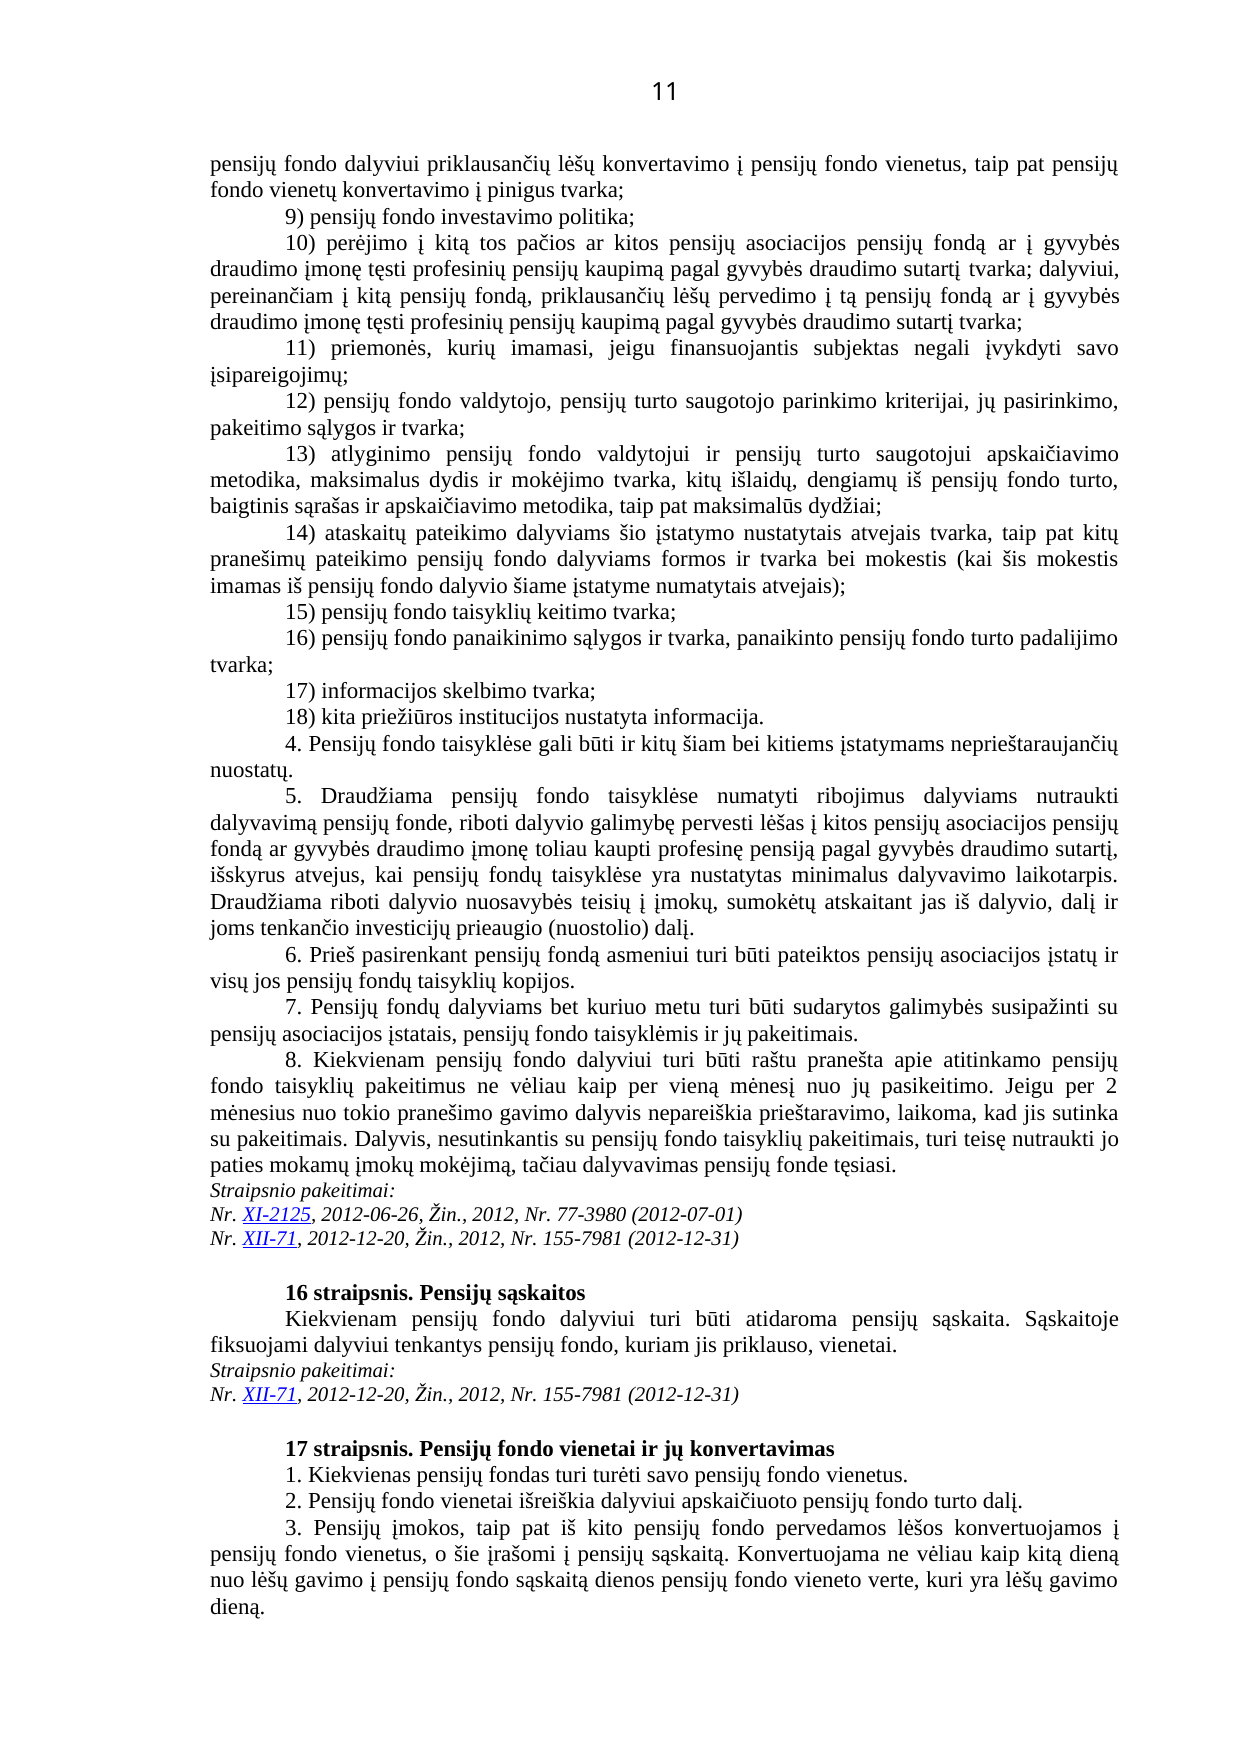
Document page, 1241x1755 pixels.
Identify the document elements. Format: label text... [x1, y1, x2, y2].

text 15) pensijų fondo taisyklių keitimo tvarka; [210, 598, 1120, 624]
text Kiekvienam pensijų fondo dalyviui turi būti atidaroma pensijų sąskaita. Sąskaitoje fiksuojami dalyviui tenkantys pensijų fondo, kuriam jis priklauso, vienetai. [210, 1305, 1120, 1358]
text Nr. XII-71, 2012-12-20, Žin., 2012, Nr. 155-7981 (2012-12-31) [210, 1382, 1120, 1406]
text 3. Pensijų įmokos, taip pat iš kito pensijų fondo pervedamos lėšos konvertuojamos į pensijų fondo vienetus, o šie įrašomi į pensijų sąskaitą. Konvertuojama ne vėliau kaip kitą dieną nuo lėšų gavimo į pensijų fondo sąskaitą dienos pensijų fondo vieneto verte, kuri yra lėšų gavimo dieną. [210, 1514, 1120, 1619]
text 8. Kiekvienam pensijų fondo dalyviui turi būti raštu pranešta apie atitinkamo pensijų fondo taisyklių pakeitimus ne vėliau kaip per vieną mėnesį nuo jų pasikeitimo. Jeigu per 2 mėnesius nuo tokio pranešimo gavimo dalyvis nepareiškia prieštaravimo, laikoma, kad jis sutinka su pakeitimais. Dalyvis, nesutinkantis su pensijų fondo taisyklių pakeitimais, turi teisę nutraukti jo paties mokamų įmokų mokėjimą, tačiau dalyvavimas pensijų fonde tęsiasi. [210, 1046, 1120, 1178]
text Straipsnio pakeitimai: [210, 1178, 1120, 1202]
text 17 straipsnis. Pensijų fondo vienetai ir jų konvertavimas [210, 1435, 1120, 1461]
text 16 straipsnis. Pensijų sąskaitos [210, 1279, 1120, 1305]
text Nr. XII-71, 2012-12-20, Žin., 2012, Nr. 155-7981 (2012-12-31) [210, 1226, 1120, 1250]
text 4. Pensijų fondo taisyklėse gali būti ir kitų šiam bei kitiems įstatymams neprieštaraujančių nuostatų. [210, 730, 1120, 782]
text 9) pensijų fondo investavimo politika; [210, 203, 1120, 229]
text 1. Kiekvienas pensijų fondas turi turėti savo pensijų fondo vienetus. [210, 1461, 1120, 1487]
text 6. Prieš pasirenkant pensijų fondą asmeniui turi būti pateiktos pensijų asociacijos įstatų ir visų jos pensijų fondų taisyklių kopijos. [210, 941, 1120, 993]
text 2. Pensijų fondo vienetai išreiškia dalyviui apskaičiuoto pensijų fondo turto dalį. [210, 1487, 1120, 1514]
text 11) priemonės, kurių imamasi, jeigu finansuojantis subjektas negali įvykdyti savo įsipareigojimų; [210, 334, 1120, 387]
text 5. Draudžiama pensijų fondo taisyklėse numatyti ribojimus dalyviams nutraukti dalyvavimą pensijų fonde, riboti dalyvio galimybę pervesti lėšas į kitos pensijų asociacijos pensijų fondą ar gyvybės draudimo įmonę toliau kaupti profesinę pensiją pagal gyvybės draudimo sutartį, išskyrus atvejus, kai pensijų fondų taisyklėse yra nustatytas minimalus dalyvavimo laikotarpis. Draudžiama riboti dalyvio nuosavybės teisių į įmokų, sumokėtų atskaitant jas iš dalyvio, dalį ir joms tenkančio investicijų prieaugio (nuostolio) dalį. [210, 782, 1120, 941]
text 12) pensijų fondo valdytojo, pensijų turto saugotojo parinkimo kriterijai, jų pasirinkimo, pakeitimo sąlygos ir tvarka; [210, 387, 1120, 440]
text 16) pensijų fondo panaikinimo sąlygos ir tvarka, panaikinto pensijų fondo turto padalijimo tvarka; [210, 624, 1120, 677]
text 13) atlyginimo pensijų fondo valdytojui ir pensijų turto saugotojui apskaičiavimo metodika, maksimalus dydis ir mokėjimo tvarka, kitų išlaidų, dengiamų iš pensijų fondo turto, baigtinis sąrašas ir apskaičiavimo metodika, taip pat maksimalūs dydžiai; [210, 440, 1120, 519]
text pensijų fondo dalyviui priklausančių lėšų konvertavimo į pensijų fondo vienetus, taip pat pensijų fondo vienetų konvertavimo į pinigus tvarka; [210, 150, 1120, 203]
text 18) kita priežiūros institucijos nustatyta informacija. [210, 703, 1120, 730]
text 14) ataskaitų pateikimo dalyviams šio įstatymo nustatytais atvejais tvarka, taip pat kitų pranešimų pateikimo pensijų fondo dalyviams formos ir tvarka bei mokestis (kai šis mokestis imamas iš pensijų fondo dalyvio šiame įstatyme numatytais atvejais); [210, 519, 1120, 598]
text 10) perėjimo į kitą tos pačios ar kitos pensijų asociacijos pensijų fondą ar į gyvybės draudimo įmonę tęsti profesinių pensijų kaupimą pagal gyvybės draudimo sutartį tvarka; dalyviui, pereinančiam į kitą pensijų fondą, priklausančių lėšų pervedimo į tą pensijų fondą ar į gyvybės draudimo įmonę tęsti profesinių pensijų kaupimą pagal gyvybės draudimo sutartį tvarka; [210, 229, 1120, 334]
text 17) informacijos skelbimo tvarka; [210, 677, 1120, 703]
text 7. Pensijų fondų dalyviams bet kuriuo metu turi būti sudarytos galimybės susipažinti su pensijų asociacijos įstatais, pensijų fondo taisyklėmis ir jų pakeitimais. [210, 993, 1120, 1046]
text Straipsnio pakeitimai: [210, 1358, 1120, 1382]
text Nr. XI-2125, 2012-06-26, Žin., 2012, Nr. 77-3980 (2012-07-01) [210, 1202, 1120, 1226]
